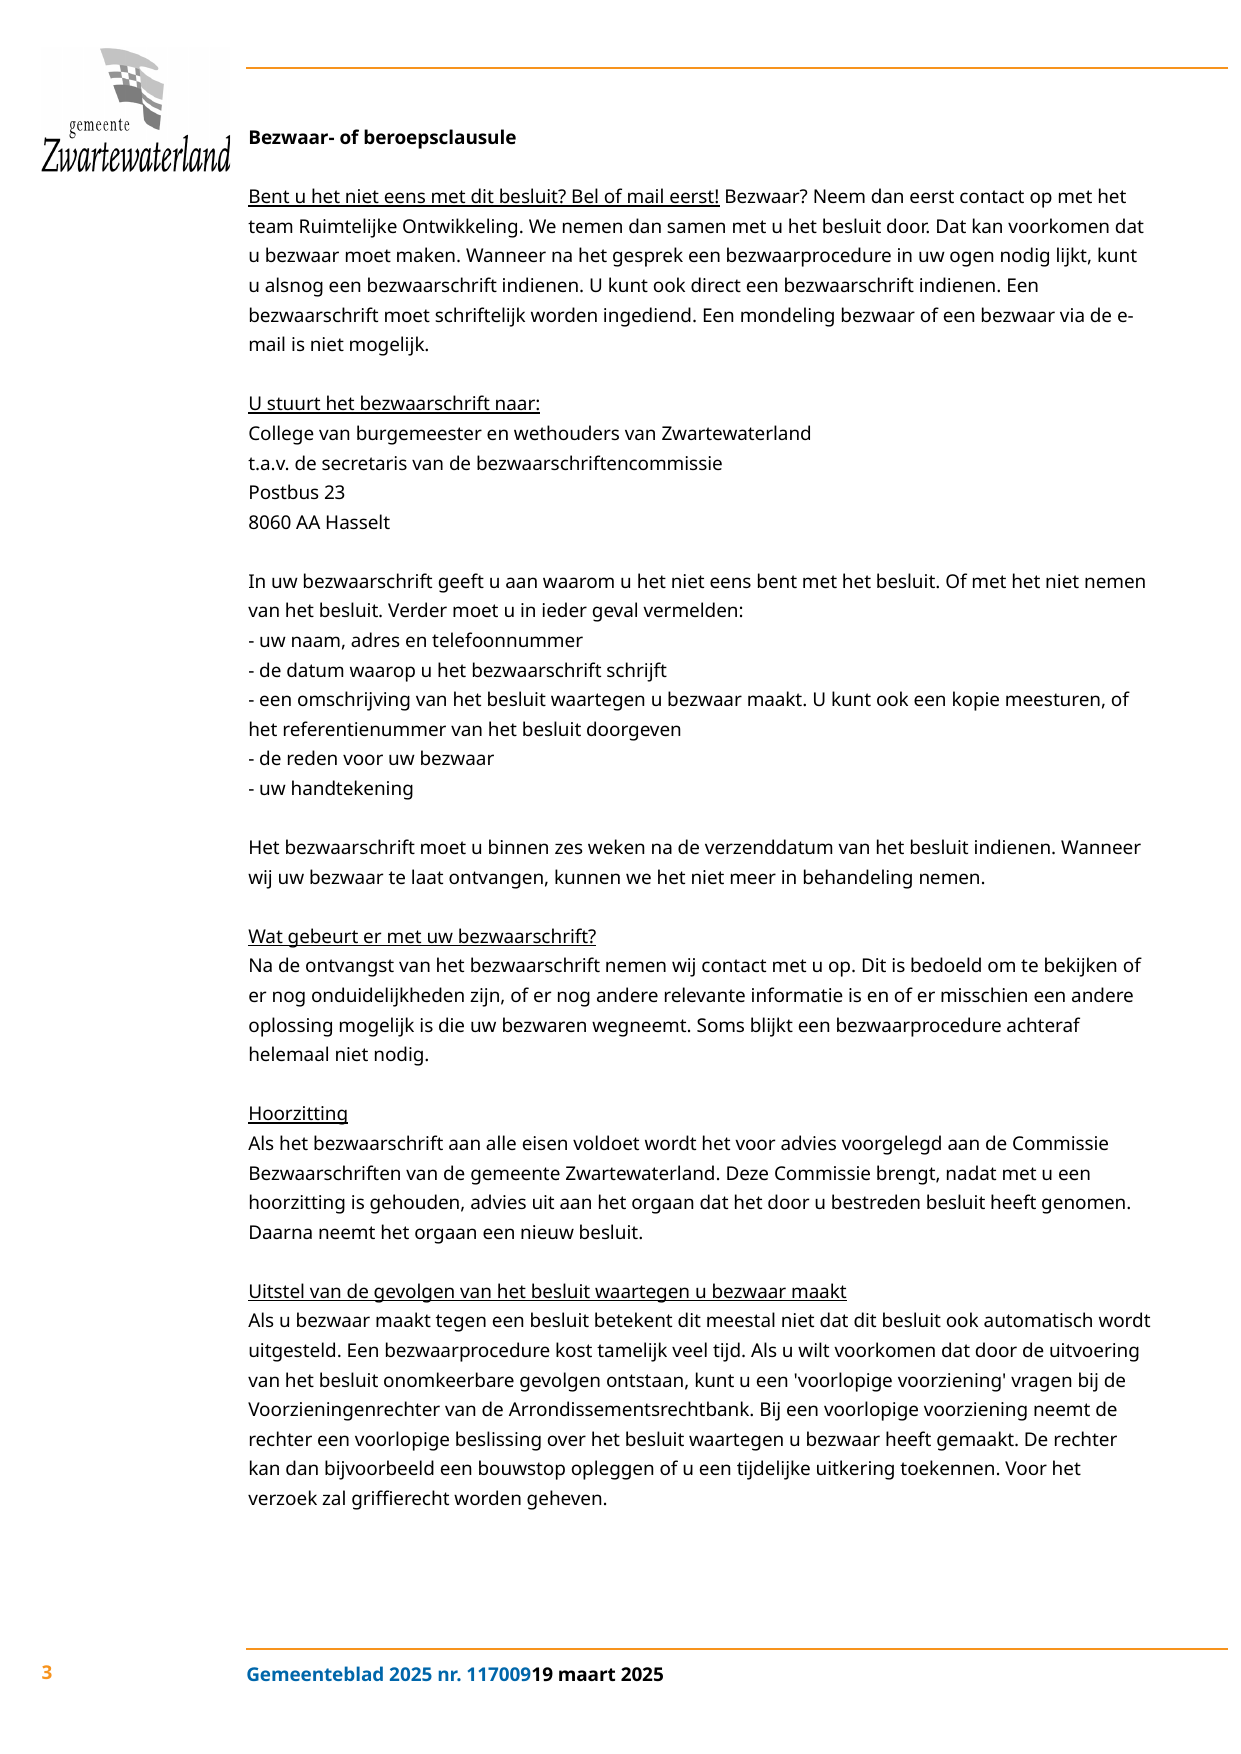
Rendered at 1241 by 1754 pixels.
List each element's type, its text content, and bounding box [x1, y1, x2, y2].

text College van burgemeester en wethouders van Zwartewaterland [248, 420, 1152, 446]
text In uw bezwaarschrift geeft u aan waarom u het niet eens bent met het besluit. Of met het niet nemen van het besluit. Verder moet u in ieder geval vermelden: [248, 568, 1152, 623]
text Na de ontvangst van het bezwaarschrift nemen wij contact met u op. Dit is bedoeld om te bekijken of er nog onduidelijkheden zijn, of er nog andere relevante informatie is en of er misschien een andere oplossing mogelijk is die uw bezwaren wegneemt. Soms blijkt een bezwaarprocedure achteraf helemaal niet nodig. [248, 953, 1152, 1067]
text Als u bezwaar maakt tegen een besluit betekent dit meestal niet dat dit besluit ook automatisch wordt uitgesteld. Een bezwaarprocedure kost tamelijk veel tijd. Als u wilt voorkomen dat door de uitvoering van het besluit onomkeerbare gevolgen ontstaan, kunt u een 'voorlopige voorziening' vragen bij de Voorzieningenrechter van de Arrondissementsrechtbank. Bij een voorlopige voorziening neemt de rechter een voorlopige beslissing over het besluit waartegen u bezwaar heeft gemaakt. De rechter kan dan bijvoorbeeld een bouwstop opleggen of u een tijdelijke uitkering toekennen. Voor het verzoek zal griffierecht worden geheven. [248, 1308, 1152, 1511]
text Bezwaar- of beroepsclausule [248, 124, 1152, 150]
picture [41, 47, 231, 172]
text 8060 AA Hasselt [248, 509, 1152, 535]
text - uw handtekening [248, 775, 1152, 801]
text Uitstel van de gevolgen van het besluit waartegen u bezwaar maakt [248, 1278, 1152, 1304]
text U stuurt het bezwaarschrift naar: [248, 391, 1152, 416]
text - uw naam, adres en telefoonnummer [248, 627, 1152, 653]
text Hoorzitting [248, 1101, 1152, 1126]
text Bent u het niet eens met dit besluit? Bel of mail eerst! Bezwaar? Neem dan eerst contact op met het team Ruimtelijke Ontwikkeling. We nemen dan samen met u het besluit door. Dat kan voorkomen dat u bezwaar moet maken. Wanneer na het gesprek een bezwaarprocedure in uw ogen nodig lijkt, kunt u alsnog een bezwaarschrift indienen. U kunt ook direct een bezwaarschrift indienen. Een bezwaarschrift moet schriftelijk worden ingediend. Een mondeling bezwaar of een bezwaar via de e-mail is niet mogelijk. [248, 183, 1152, 357]
text - een omschrijving van het besluit waartegen u bezwaar maakt. U kunt ook een kopie meesturen, of het referentienummer van het besluit doorgeven [248, 686, 1152, 742]
text Postbus 23 [248, 479, 1152, 505]
text Als het bezwaarschrift aan alle eisen voldoet wordt het voor advies voorgelegd aan de Commissie Bezwaarschriften van de gemeente Zwartewaterland. Deze Commissie brengt, nadat met u een hoorzitting is gehouden, advies uit aan het orgaan dat het door u bestreden besluit heeft genomen. Daarna neemt het orgaan een nieuw besluit. [248, 1130, 1152, 1245]
text Wat gebeurt er met uw bezwaarschrift? [248, 923, 1152, 949]
text - de reden voor uw bezwaar [248, 746, 1152, 771]
text t.a.v. de secretaris van de bezwaarschriftencommissie [248, 450, 1152, 476]
text - de datum waarop u het bezwaarschrift schrijft [248, 657, 1152, 683]
text Het bezwaarschrift moet u binnen zes weken na de verzenddatum van het besluit indienen. Wanneer wij uw bezwaar te laat ontvangen, kunnen we het niet meer in behandeling nemen. [248, 834, 1152, 890]
